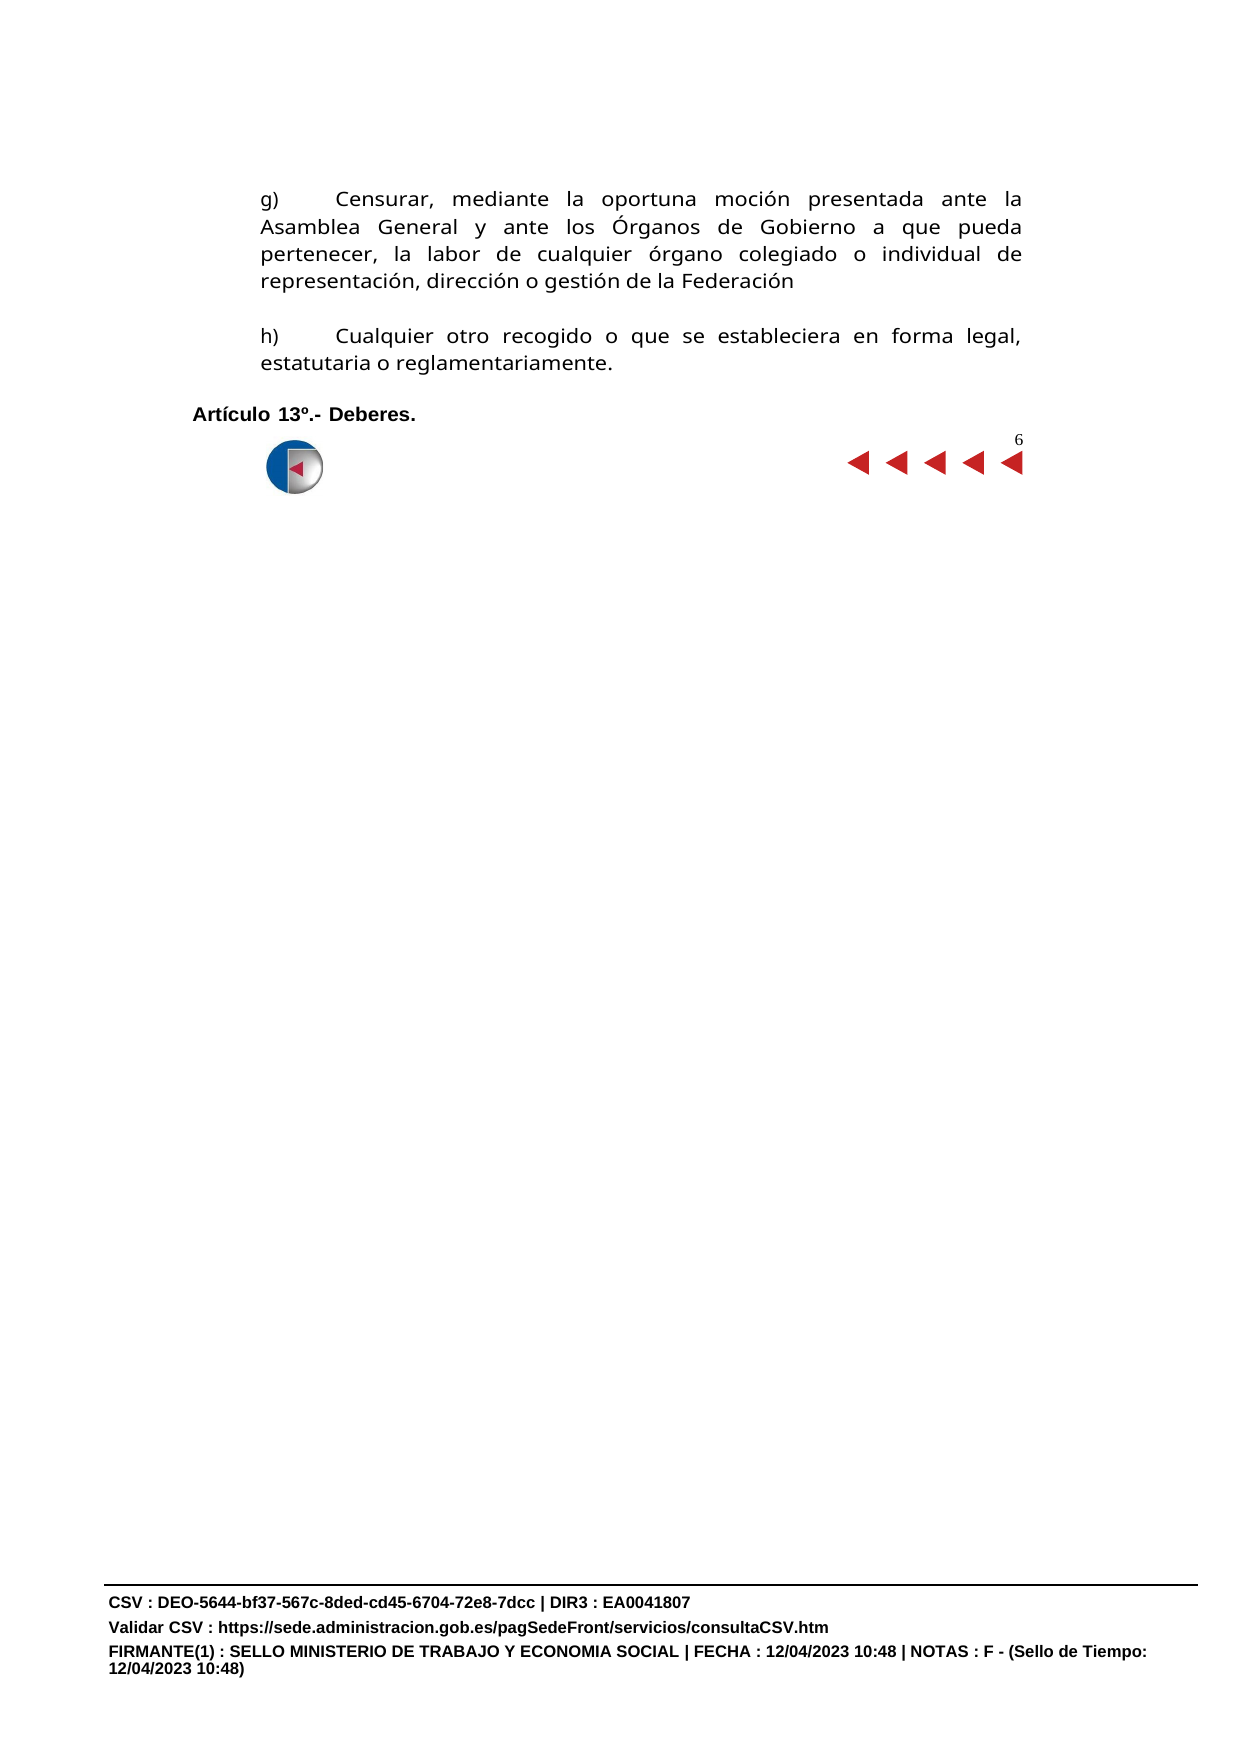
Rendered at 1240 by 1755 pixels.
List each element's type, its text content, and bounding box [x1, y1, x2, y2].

list Censurar, mediante la oportuna moción presentada ante la Asamblea General y ante los Órganos de Gobierno a que pueda pertenecer, la labor de cualquier órgano colegiado o individual de representación, dirección o gestión de la Federación [260, 186, 1023, 294]
list Cualquier otro recogido o que se estableciera en forma legal, estatutaria o reglamentariamente. [260, 322, 1022, 376]
subtitle Artículo 13º.- Deberes. [192, 402, 1164, 425]
text 6 [169, 429, 1023, 448]
